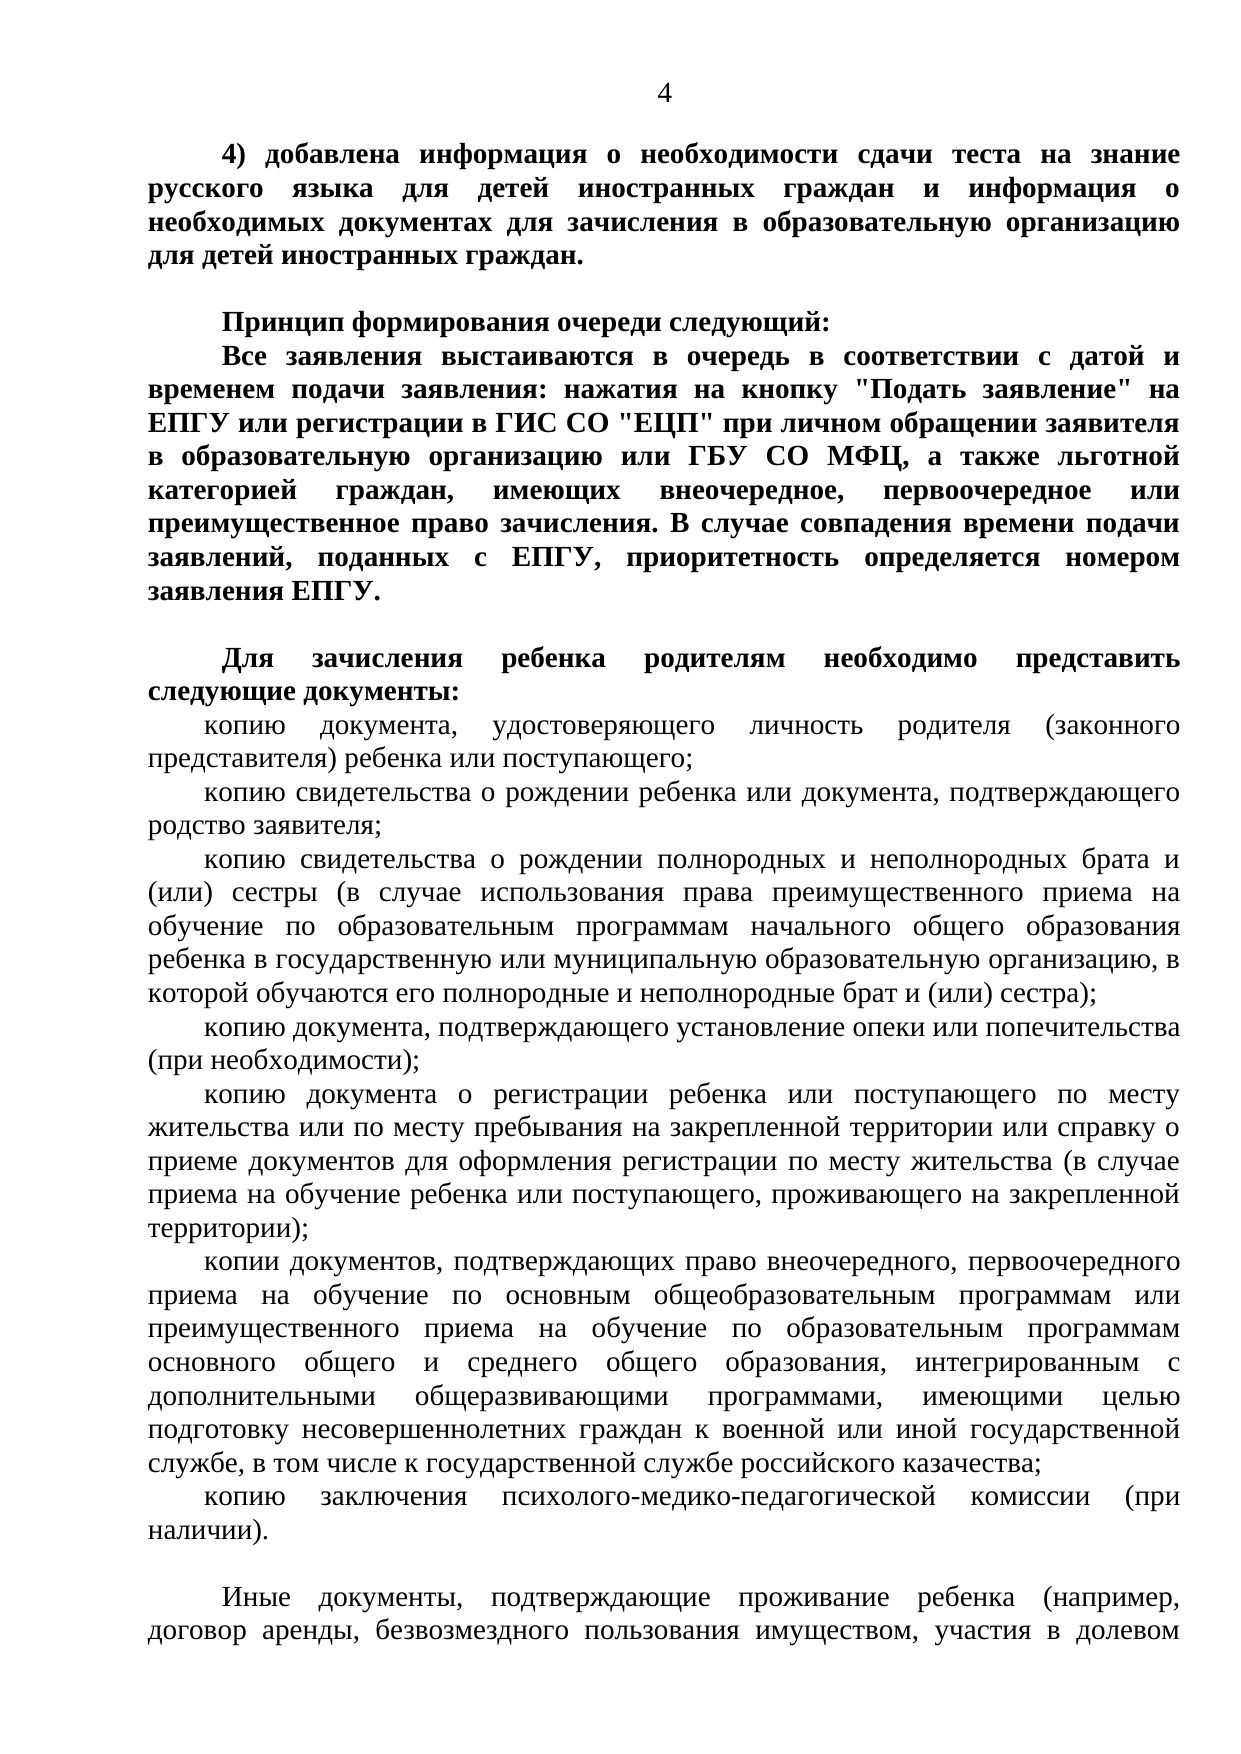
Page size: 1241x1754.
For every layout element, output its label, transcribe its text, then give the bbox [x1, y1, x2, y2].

text Все заявления выстаиваются в очередь в соответствии с датой и временем подачи заявления: нажатия на кнопку "Подать заявление" на ЕПГУ или регистрации в ГИС СО "ЕЦП" при личном обращении заявителя в образовательную организацию или ГБУ СО МФЦ, а также льготной категорией граждан, имеющих внеочередное, первоочередное или преимущественное право зачисления. В случае совпадения времени подачи заявлений, поданных с ЕПГУ, приоритетность определяется номером заявления ЕПГУ. [148, 338, 1181, 606]
text копию документа о регистрации ребенка или поступающего по месту жительства или по месту пребывания на закрепленной территории или справку о приеме документов для оформления регистрации по месту жительства (в случае приема на обучение ребенка или поступающего, проживающего на закрепленной территории); [148, 1076, 1181, 1243]
text копию заключения психолого-медико-педагогической комиссии (при наличии). [148, 1478, 1181, 1545]
text копию документа, подтверждающего установление опеки или попечительства (при необходимости); [148, 1009, 1181, 1076]
text копии документов, подтверждающих право внеочередного, первоочередного приема на обучение по основным общеобразовательным программам или преимущественного приема на обучение по образовательным программам основного общего и среднего общего образования, интегрированным с дополнительными общеразвивающими программами, имеющими целью подготовку несовершеннолетних граждан к военной или иной государственной службе, в том числе к государственной службе российского казачества; [148, 1243, 1181, 1478]
text 4) добавлена информация о необходимости сдачи теста на знание русского языка для детей иностранных граждан и информация о необходимых документах для зачисления в образовательную организацию для детей иностранных граждан. [148, 137, 1181, 271]
text Принцип формирования очереди следующий: [148, 304, 1181, 338]
text копию свидетельства о рождении ребенка или документа, подтверждающего родство заявителя; [148, 774, 1181, 841]
text Для зачисления ребенка родителям необходимо представить следующие документы: [148, 640, 1181, 707]
text копию свидетельства о рождении полнородных и неполнородных брата и (или) сестры (в случае использования права преимущественного приема на обучение по образовательным программам начального общего образования ребенка в государственную или муниципальную образовательную организацию, в которой обучаются его полнородные и неполнородные брат и (или) сестра); [148, 841, 1181, 1009]
text копию документа, удостоверяющего личность родителя (законного представителя) ребенка или поступающего; [148, 707, 1181, 774]
text Иные документы, подтверждающие проживание ребенка (например, договор аренды, безвозмездного пользования имуществом, участия в долевом [148, 1579, 1181, 1646]
